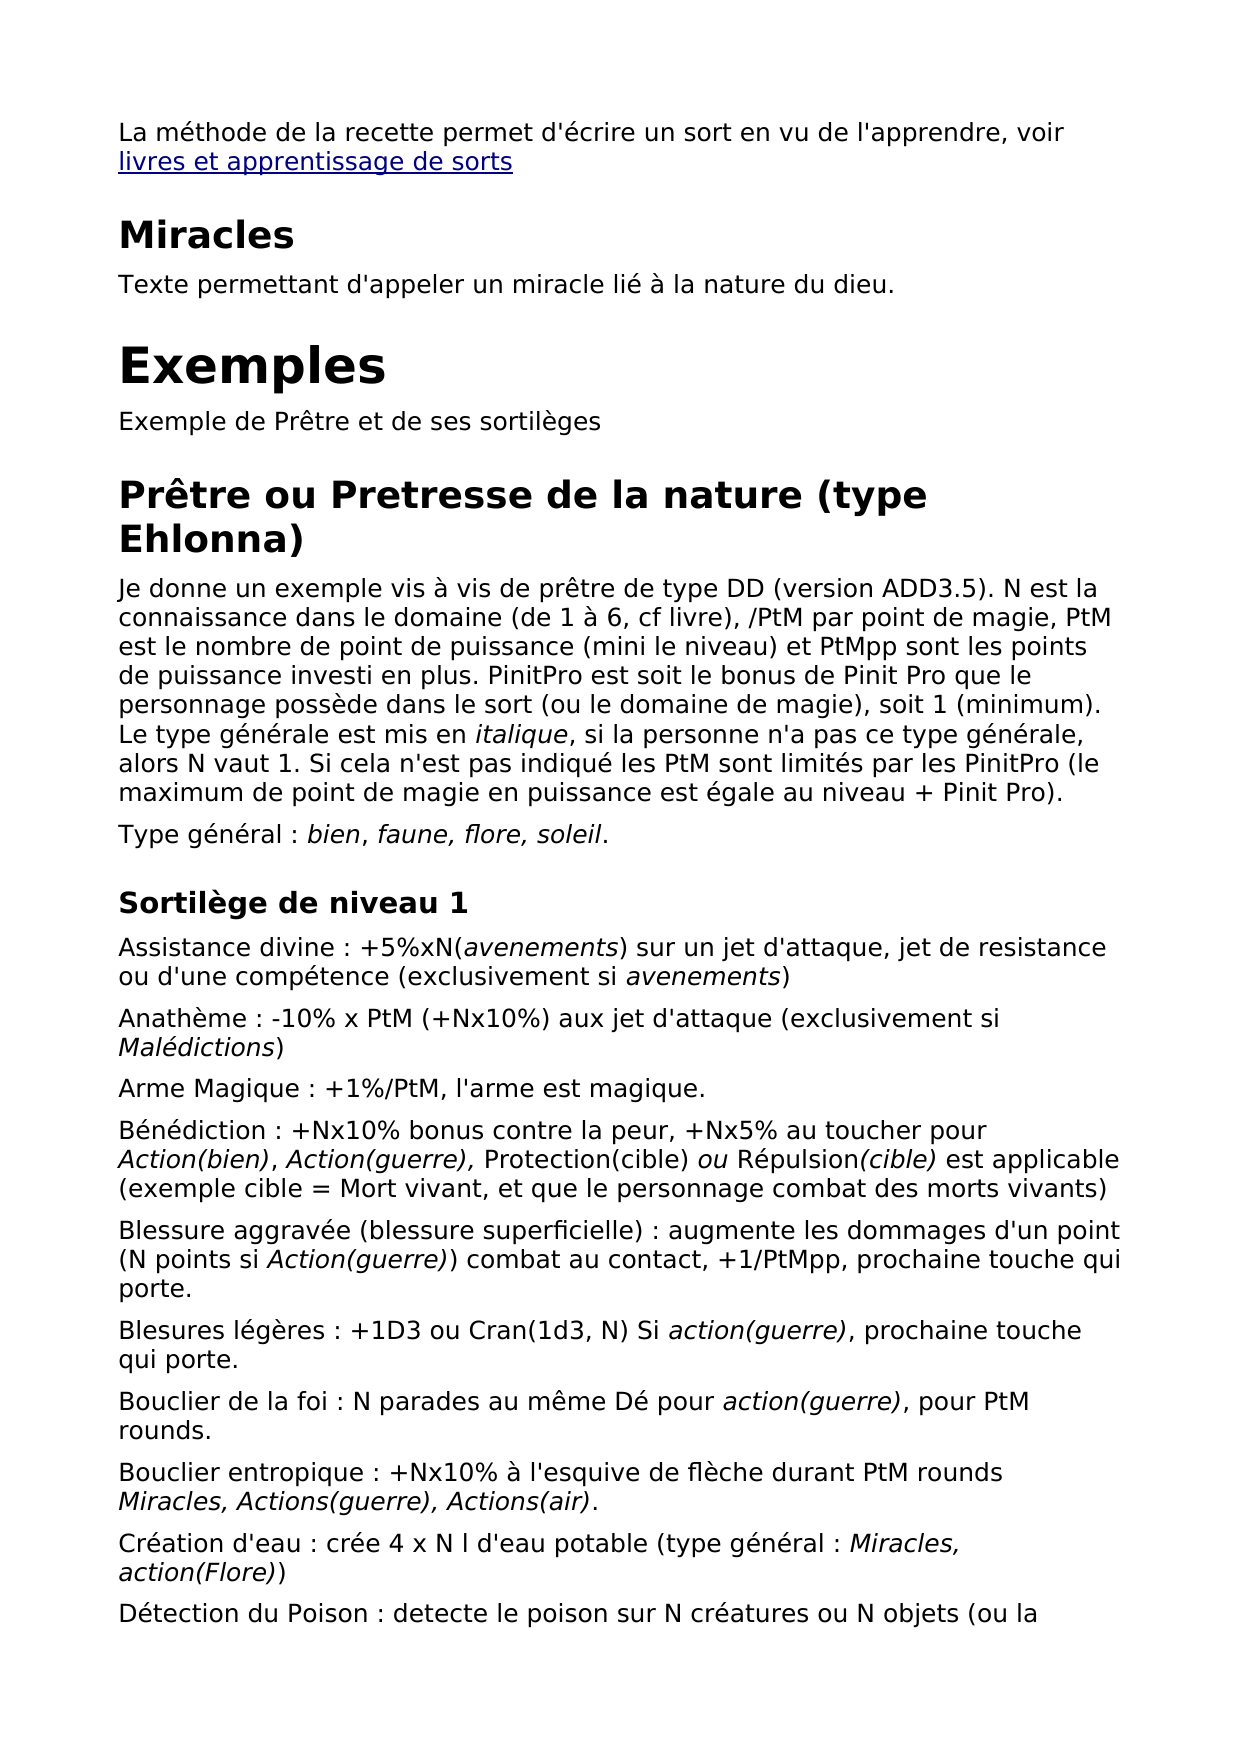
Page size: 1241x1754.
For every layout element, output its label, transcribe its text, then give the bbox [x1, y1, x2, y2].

text Bouclier de la foi : N parades au même Dé pour action(guerre), pour PtM rounds. [118, 1387, 1122, 1445]
subtitle Sortilège de niveau 1 [118, 886, 1122, 920]
text Blessure aggravée (blessure superficielle) : augmente les dommages d'un point (N points si Action(guerre)) combat au contact, +1/PtMpp, prochaine touche qui porte. [118, 1216, 1122, 1304]
text Anathème : -10% x PtM (+Nx10%) aux jet d'attaque (exclusivement si Malédictions) [118, 1004, 1122, 1062]
text Je donne un exemple vis à vis de prêtre de type DD (version ADD3.5). N est la connaissance dans le domaine (de 1 à 6, cf livre), /PtM par point de magie, PtM est le nombre de point de puissance (mini le niveau) et PtMpp sont les points de puissance investi en plus. PinitPro est soit le bonus de Pinit Pro que le personnage possède dans le sort (ou le domaine de magie), soit 1 (minimum). Le type générale est mis en italique, si la personne n'a pas ce type générale, alors N vaut 1. Si cela n'est pas indiqué les PtM sont limités par les PinitPro (le maximum de point de magie en puissance est égale au niveau + Pinit Pro). [118, 574, 1122, 807]
text Type général : bien, faune, flore, soleil. [118, 820, 1122, 849]
text Exemple de Prêtre et de ses sortilèges [118, 407, 1122, 437]
subtitle Miracles [118, 214, 1122, 258]
text Blesures légères : +1D3 ou Cran(1d3, N) Si action(guerre), prochaine touche qui porte. [118, 1316, 1122, 1374]
subtitle Prêtre ou Pretresse de la nature (type Ehlonna) [118, 474, 1122, 561]
text Création d'eau : crée 4 x N l d'eau potable (type général : Miracles, action(Flore)) [118, 1529, 1122, 1587]
text La méthode de la recette permet d'écrire un sort en vu de l'apprendre, voir livres et apprentissage de sorts [118, 118, 1122, 176]
text Bouclier entropique : +Nx10% à l'esquive de flèche durant PtM rounds Miracles, Actions(guerre), Actions(air). [118, 1458, 1122, 1516]
text Assistance divine : +5%xN(avenements) sur un jet d'attaque, jet de resistance ou d'une compétence (exclusivement si avenements) [118, 933, 1122, 991]
text Arme Magique : +1%/PtM, l'arme est magique. [118, 1074, 1122, 1104]
text Texte permettant d'appeler un miracle lié à la nature du dieu. [118, 270, 1122, 299]
text Bénédiction : +Nx10% bonus contre la peur, +Nx5% au toucher pour Action(bien), Action(guerre), Protection(cible) ou Répulsion(cible) est applicable (exemple cible = Mort vivant, et que le personnage combat des morts vivants) [118, 1116, 1122, 1204]
text Détection du Poison : detecte le poison sur N créatures ou N objets (ou la [118, 1599, 1122, 1629]
subtitle Exemples [118, 337, 1122, 395]
